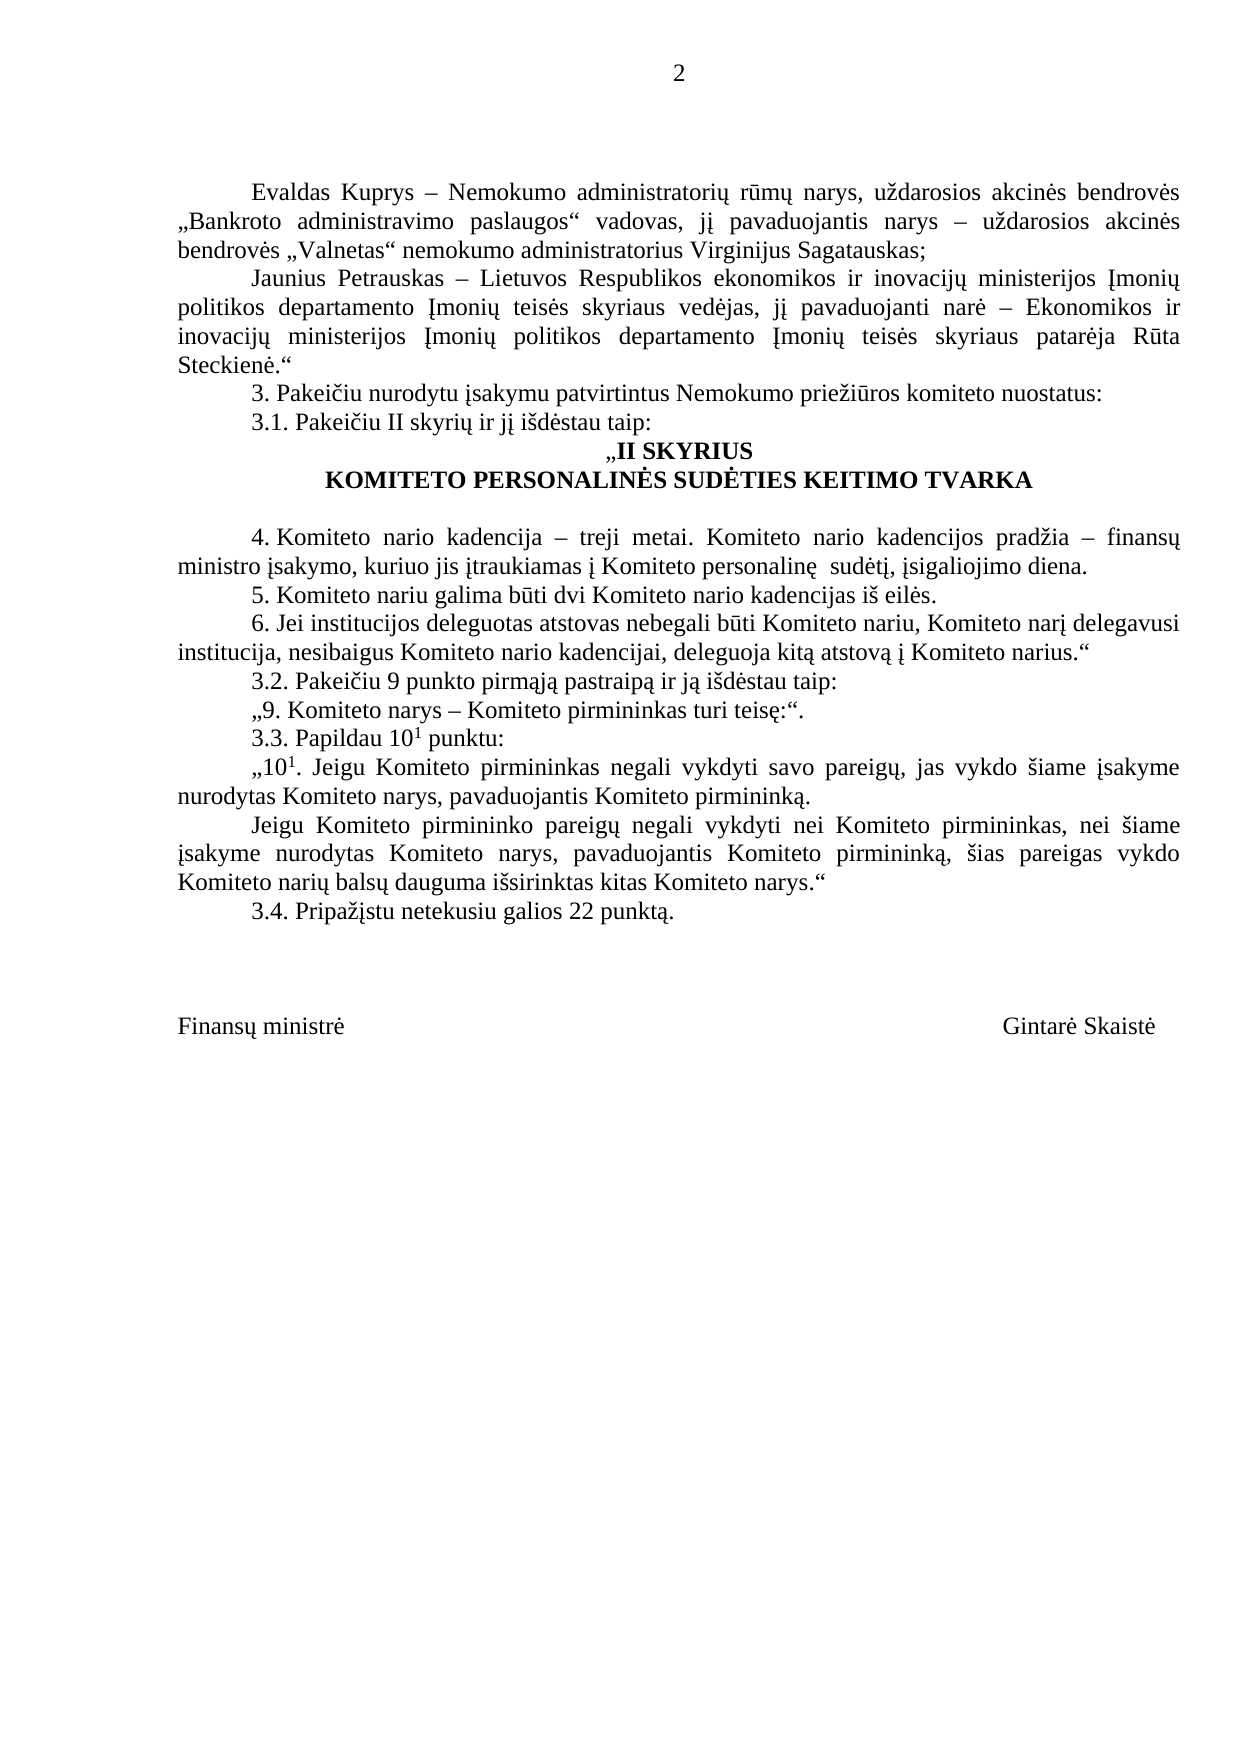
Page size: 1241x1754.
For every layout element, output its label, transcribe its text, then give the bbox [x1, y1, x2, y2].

text 4. Komiteto nario kadencija – treji metai. Komiteto nario kadencijos pradžia – finansų ministro įsakymo, kuriuo jis įtraukiamas į Komiteto personalinę sudėtį, įsigaliojimo diena. [177, 522, 1181, 580]
text 3.4. Pripažįstu netekusiu galios 22 punktą. [177, 896, 1181, 925]
text 3.1. Pakeičiu II skyrių ir jį išdėstau taip: [177, 407, 1181, 436]
text 6. Jei institucijos deleguotas atstovas nebegali būti Komiteto nariu, Komiteto narį delegavusi institucija, nesibaigus Komiteto nario kadencijai, deleguoja kitą atstovą į Komiteto narius.“ [177, 608, 1181, 666]
text „101. Jeigu Komiteto pirmininkas negali vykdyti savo pareigų, jas vykdo šiame įsakyme nurodytas Komiteto narys, pavaduojantis Komiteto pirmininką. [177, 752, 1181, 810]
text Jaunius Petrauskas – Lietuvos Respublikos ekonomikos ir inovacijų ministerijos Įmonių politikos departamento Įmonių teisės skyriaus vedėjas, jį pavaduojanti narė – Ekonomikos ir inovacijų ministerijos Įmonių politikos departamento Įmonių teisės skyriaus patarėja Rūta Steckienė.“ [177, 263, 1181, 378]
text „9. Komiteto narys – Komiteto pirmininkas turi teisę:“. [177, 695, 1181, 723]
text 5. Komiteto nariu galima būti dvi Komiteto nario kadencijas iš eilės. [177, 580, 1181, 608]
text 3. Pakeičiu nurodytu įsakymu patvirtintus Nemokumo priežiūros komiteto nuostatus: [177, 378, 1181, 407]
text Finansų ministrė Gintarė Skaistė [177, 1011, 1181, 1040]
text 3.2. Pakeičiu 9 punkto pirmąją pastraipą ir ją išdėstau taip: [177, 666, 1181, 695]
text Jeigu Komiteto pirmininko pareigų negali vykdyti nei Komiteto pirmininkas, nei šiame įsakyme nurodytas Komiteto narys, pavaduojantis Komiteto pirmininką, šias pareigas vykdo Komiteto narių balsų dauguma išsirinktas kitas Komiteto narys.“ [177, 810, 1181, 896]
text KOMITETO PERSONALINĖS SUDĖTIES KEITIMO TVARKA [177, 465, 1181, 493]
text 3.3. Papildau 101 punktu: [177, 723, 1181, 752]
text Evaldas Kuprys – Nemokumo administratorių rūmų narys, uždarosios akcinės bendrovės „Bankroto administravimo paslaugos“ vadovas, jį pavaduojantis narys – uždarosios akcinės bendrovės „Valnetas“ nemokumo administratorius Virginijus Sagatauskas; [177, 177, 1181, 263]
text „II SKYRIUS [177, 436, 1181, 465]
